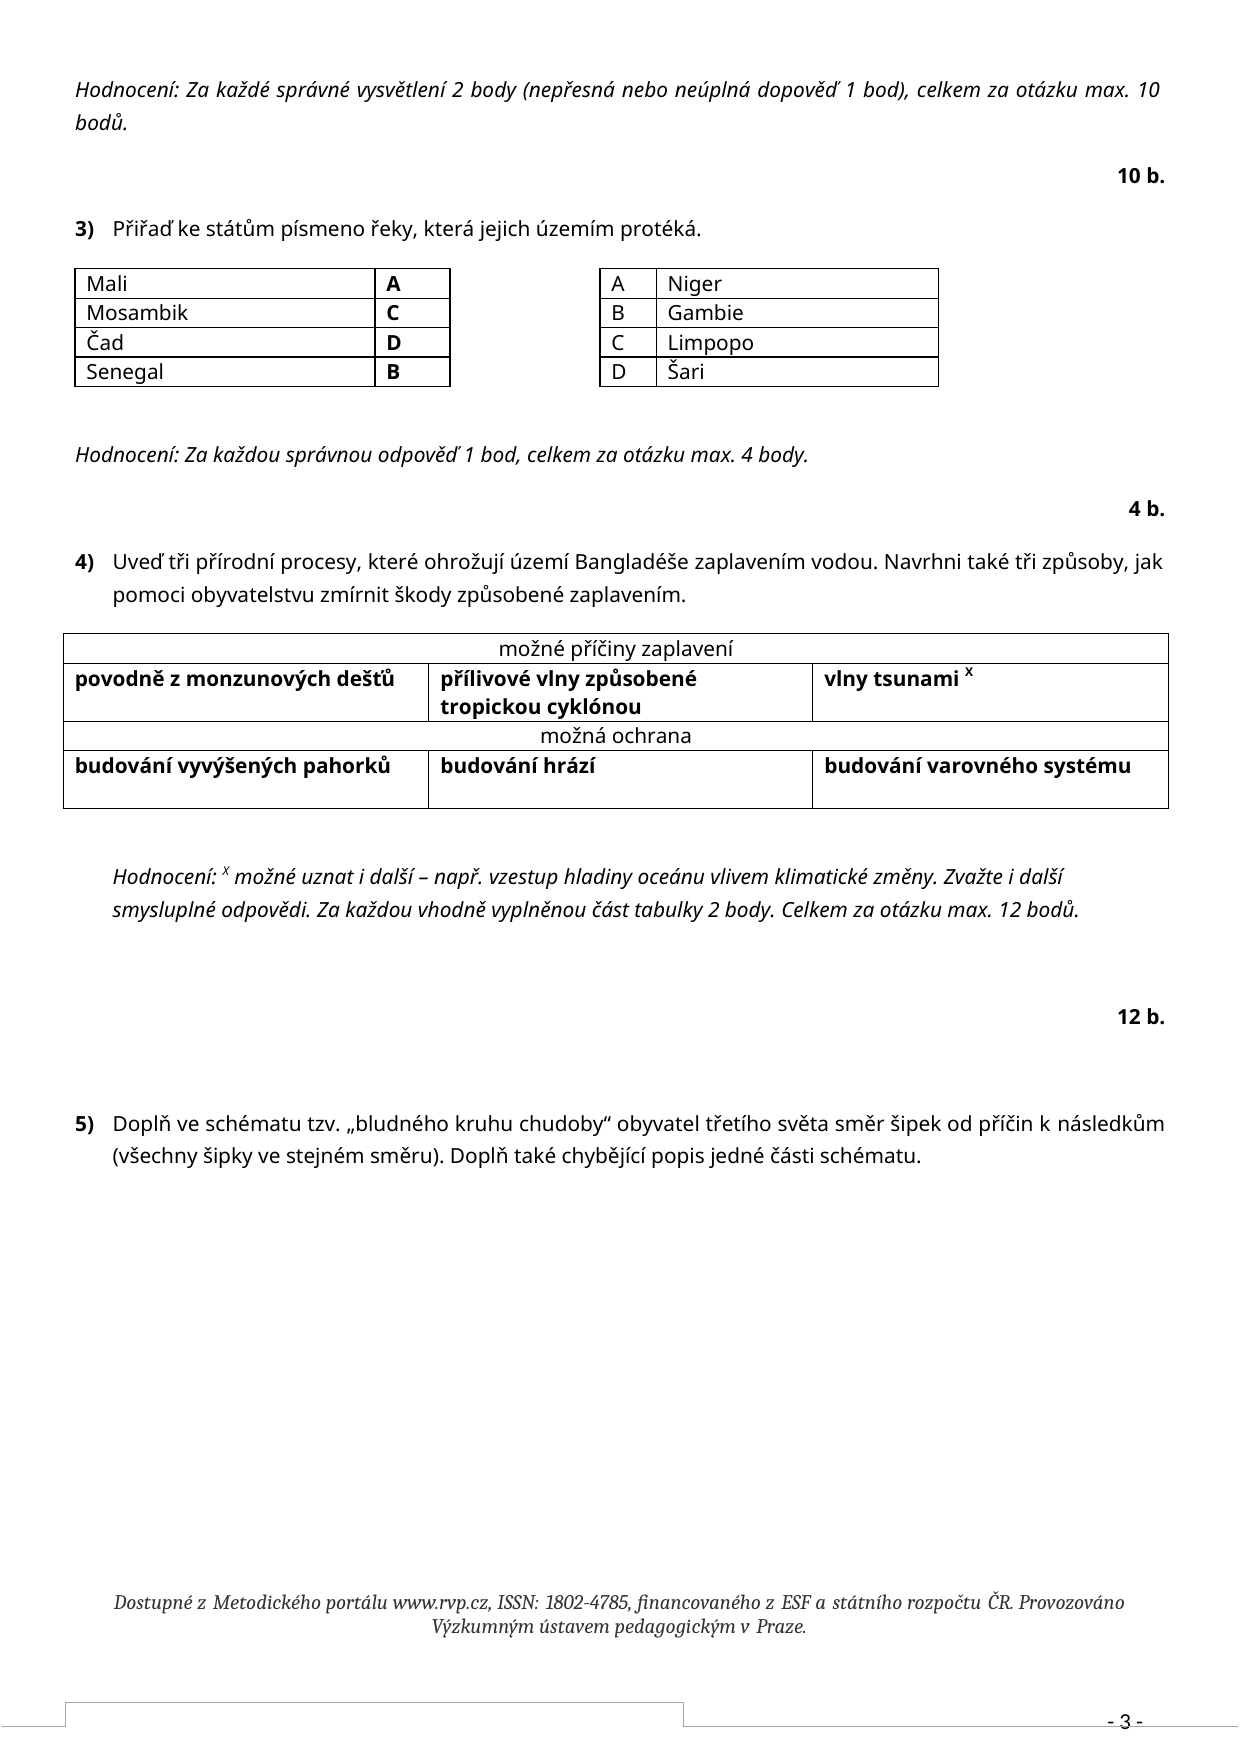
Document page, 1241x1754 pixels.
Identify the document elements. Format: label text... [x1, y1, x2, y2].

text Hodnocení: Za každou správnou odpověď 1 bod, celkem za otázku max. 4 body. [75, 440, 1165, 469]
table_header a [601, 269, 656, 297]
table_cell d [376, 328, 449, 356]
table_cell budování vyvýšených pahorků [64, 751, 428, 808]
table_header možné příčiny zaplavení [64, 634, 1168, 663]
text Hodnocení: X možné uznat i další – např. vzestup hladiny oceánu vlivem klimatické změny. Zvažte i další smysluplné odpovědi. Za každou vhodně vyplněnou část tabulky 2 body. Celkem za otázku max. 12 bodů. [112, 862, 1165, 923]
table_header [451, 268, 599, 297]
text Hodnocení: Za každé správné vysvětlení 2 body (nepřesná nebo neúplná dopověď 1 bod), celkem za otázku max. 10 bodů. [75, 75, 1165, 136]
table_cell b [601, 299, 656, 327]
text 10 b. [75, 161, 1165, 189]
table_header Niger [657, 269, 938, 297]
table_cell povodně z monzunových dešťů [64, 664, 428, 721]
table_cell d [601, 358, 656, 386]
list Uveď tři přírodní procesy, které ohrožují území Bangladéše zaplavením vodou. Navrhni také tři způsoby, jak pomoci obyvatelstvu zmírnit škody způsobené zaplavením. [75, 547, 1165, 608]
table_cell Limpopo [657, 328, 938, 356]
table_cell [451, 327, 599, 356]
list Doplň ve schématu tzv. „bludného kruhu chudoby“ obyvatel třetího světa směr šipek od příčin k následkům (všechny šipky ve stejném směru). Doplň také chybějící popis jedné části schématu. [75, 1109, 1165, 1170]
table_header Mali [76, 269, 374, 297]
table_header a [376, 269, 449, 297]
list Přiřaď ke státům písmeno řeky, která jejich územím protéká. [75, 214, 1165, 243]
table_cell Šari [657, 358, 938, 386]
table_cell b [376, 358, 449, 386]
text 4 b. [75, 494, 1165, 522]
table_cell přílivové vlny způsobené tropickou cyklónou [429, 664, 812, 721]
table_cell c [601, 328, 656, 356]
table_cell Senegal [76, 358, 374, 386]
table_cell Čad [76, 328, 374, 356]
table_cell Mosambik [76, 299, 374, 327]
table_cell možná ochrana [64, 722, 1168, 750]
table_cell [451, 298, 599, 327]
table_cell [451, 356, 599, 386]
table_cell c [376, 299, 449, 327]
table_cell budování hrází [429, 751, 812, 808]
table_cell vlny tsunami X [813, 664, 1168, 721]
table_cell Gambie [657, 299, 938, 327]
text 12 b. [112, 1002, 1165, 1030]
table_cell budování varovného systému [813, 751, 1168, 808]
